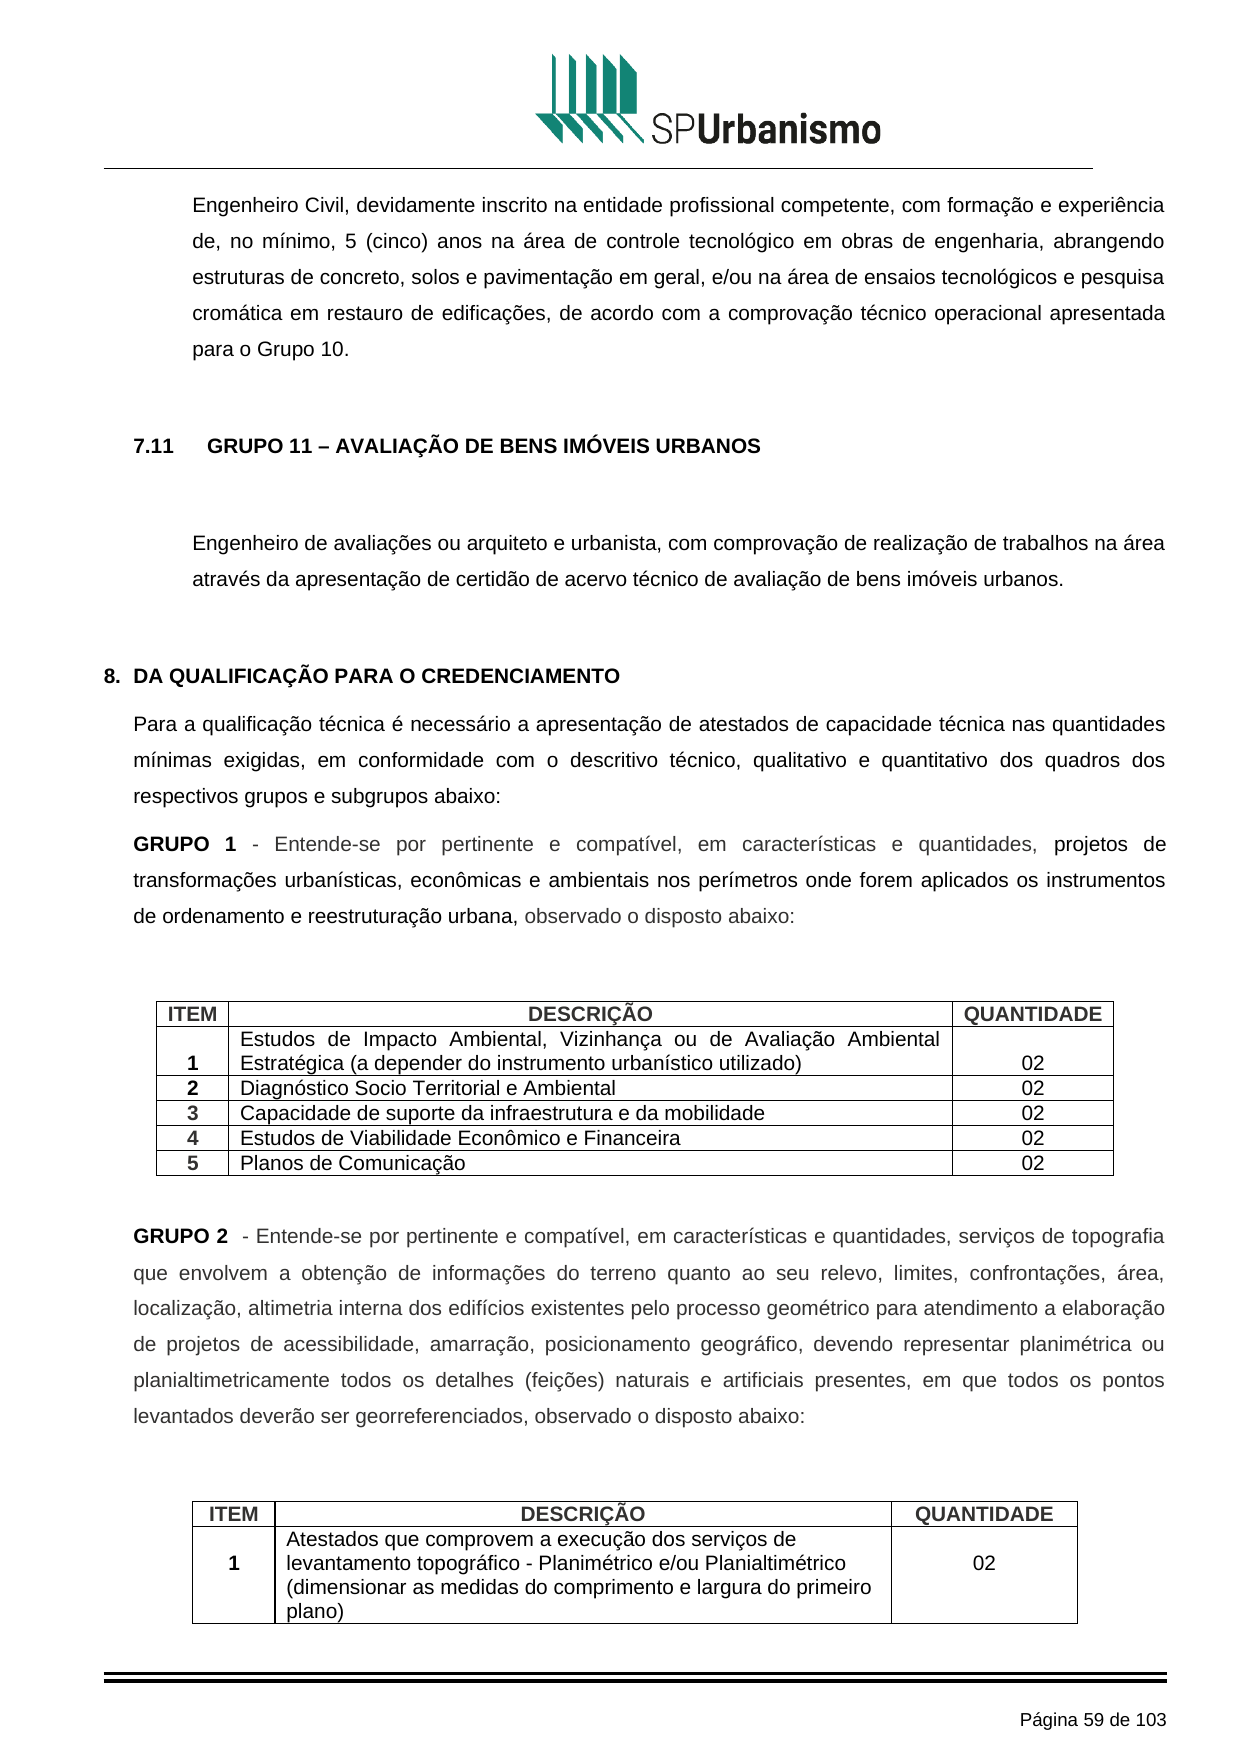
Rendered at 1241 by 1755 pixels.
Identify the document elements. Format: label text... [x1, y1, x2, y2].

subtitle Para a qualificação técnica é necessário a apresentação de atestados de capacidade técnica nas quantidades mínimas exigidas, em conformidade com o descritivo técnico, qualitativo e quantitativo dos quadros dos respectivos grupos e subgrupos abaixo: [133, 712, 1167, 808]
table_cell Capacidade de suporte da infraestrutura e da mobilidade [229, 1101, 952, 1125]
table_cell 02 [953, 1126, 1113, 1150]
text GRUPO 1 - Entende-se por pertinente e compatível, em características e quantidades, projetos de transformações urbanísticas, econômicas e ambientais nos perímetros onde forem aplicados os instrumentos de ordenamento e reestruturação urbana, observado o disposto abaixo: [133, 832, 1167, 928]
table_header QUANTIDADE [953, 1002, 1113, 1026]
text GRUPO 2 - Entende-se por pertinente e compatível, em características e quantidades, serviços de topografia que envolvem a obtenção de informações do terreno quanto ao seu relevo, limites, confrontações, área, localização, altimetria interna dos edifícios existentes pelo processo geométrico para atendimento a elaboração de projetos de acessibilidade, amarração, posicionamento geográfico, devendo representar planimétrica ou planialtimetricamente todos os detalhes (feições) naturais e artificiais presentes, em que todos os pontos levantados deverão ser georreferenciados, observado o disposto abaixo: [133, 1224, 1167, 1428]
table_cell 1 [193, 1527, 274, 1623]
table_cell 2 [157, 1076, 228, 1100]
list Engenheiro de avaliações ou arquiteto e urbanista, com comprovação de realização de trabalhos na área através da apresentação de certidão de acervo técnico de avaliação de bens imóveis urbanos. [192, 531, 1167, 591]
text Engenheiro Civil, devidamente inscrito na entidade profissional competente, com formação e experiência de, no mínimo, 5 (cinco) anos na área de controle tecnológico em obras de engenharia, abrangendo estruturas de concreto, solos e pavimentação em geral, e/ou na área de ensaios tecnológicos e pesquisa cromática em restauro de edificações, de acordo com a comprovação técnico operacional apresentada para o Grupo 10. [192, 193, 1167, 361]
table_header DESCRIÇÃO [276, 1502, 891, 1526]
table_header ITEM [193, 1502, 274, 1526]
table_cell 02 [953, 1151, 1113, 1175]
list GRUPO 11 – AVALIAÇÃO DE BENS IMÓVEIS URBANOS [133, 434, 1167, 458]
table_cell Planos de Comunicação [229, 1151, 952, 1175]
table_cell 02 [953, 1101, 1113, 1125]
table_cell 02 [892, 1527, 1077, 1623]
table_cell Estudos de Viabilidade Econômico e Financeira [229, 1126, 952, 1150]
table_cell 4 [157, 1126, 228, 1150]
table_cell 3 [157, 1101, 228, 1125]
table_header QUANTIDADE [892, 1502, 1077, 1526]
table_cell Diagnóstico Socio Territorial e Ambiental [229, 1076, 952, 1100]
table_cell 5 [157, 1151, 228, 1175]
table_cell 02 [953, 1076, 1113, 1100]
table_cell Atestados que comprovem a execução dos serviços de levantamento topográfico - Planimétrico e/ou Planialtimétrico (dimensionar as medidas do comprimento e largura do primeiro plano) [276, 1527, 891, 1623]
list DA QUALIFICAÇÃO PARA O CREDENCIAMENTO [103, 663, 1167, 687]
table_cell 1 [157, 1027, 228, 1075]
table_cell Estudos de Impacto Ambiental, Vizinhança ou de Avaliação Ambiental Estratégica (a depender do instrumento urbanístico utilizado) [229, 1027, 952, 1075]
table_header DESCRIÇÃO [229, 1002, 952, 1026]
table_cell 02 [953, 1027, 1113, 1075]
table_header ITEM [157, 1002, 228, 1026]
